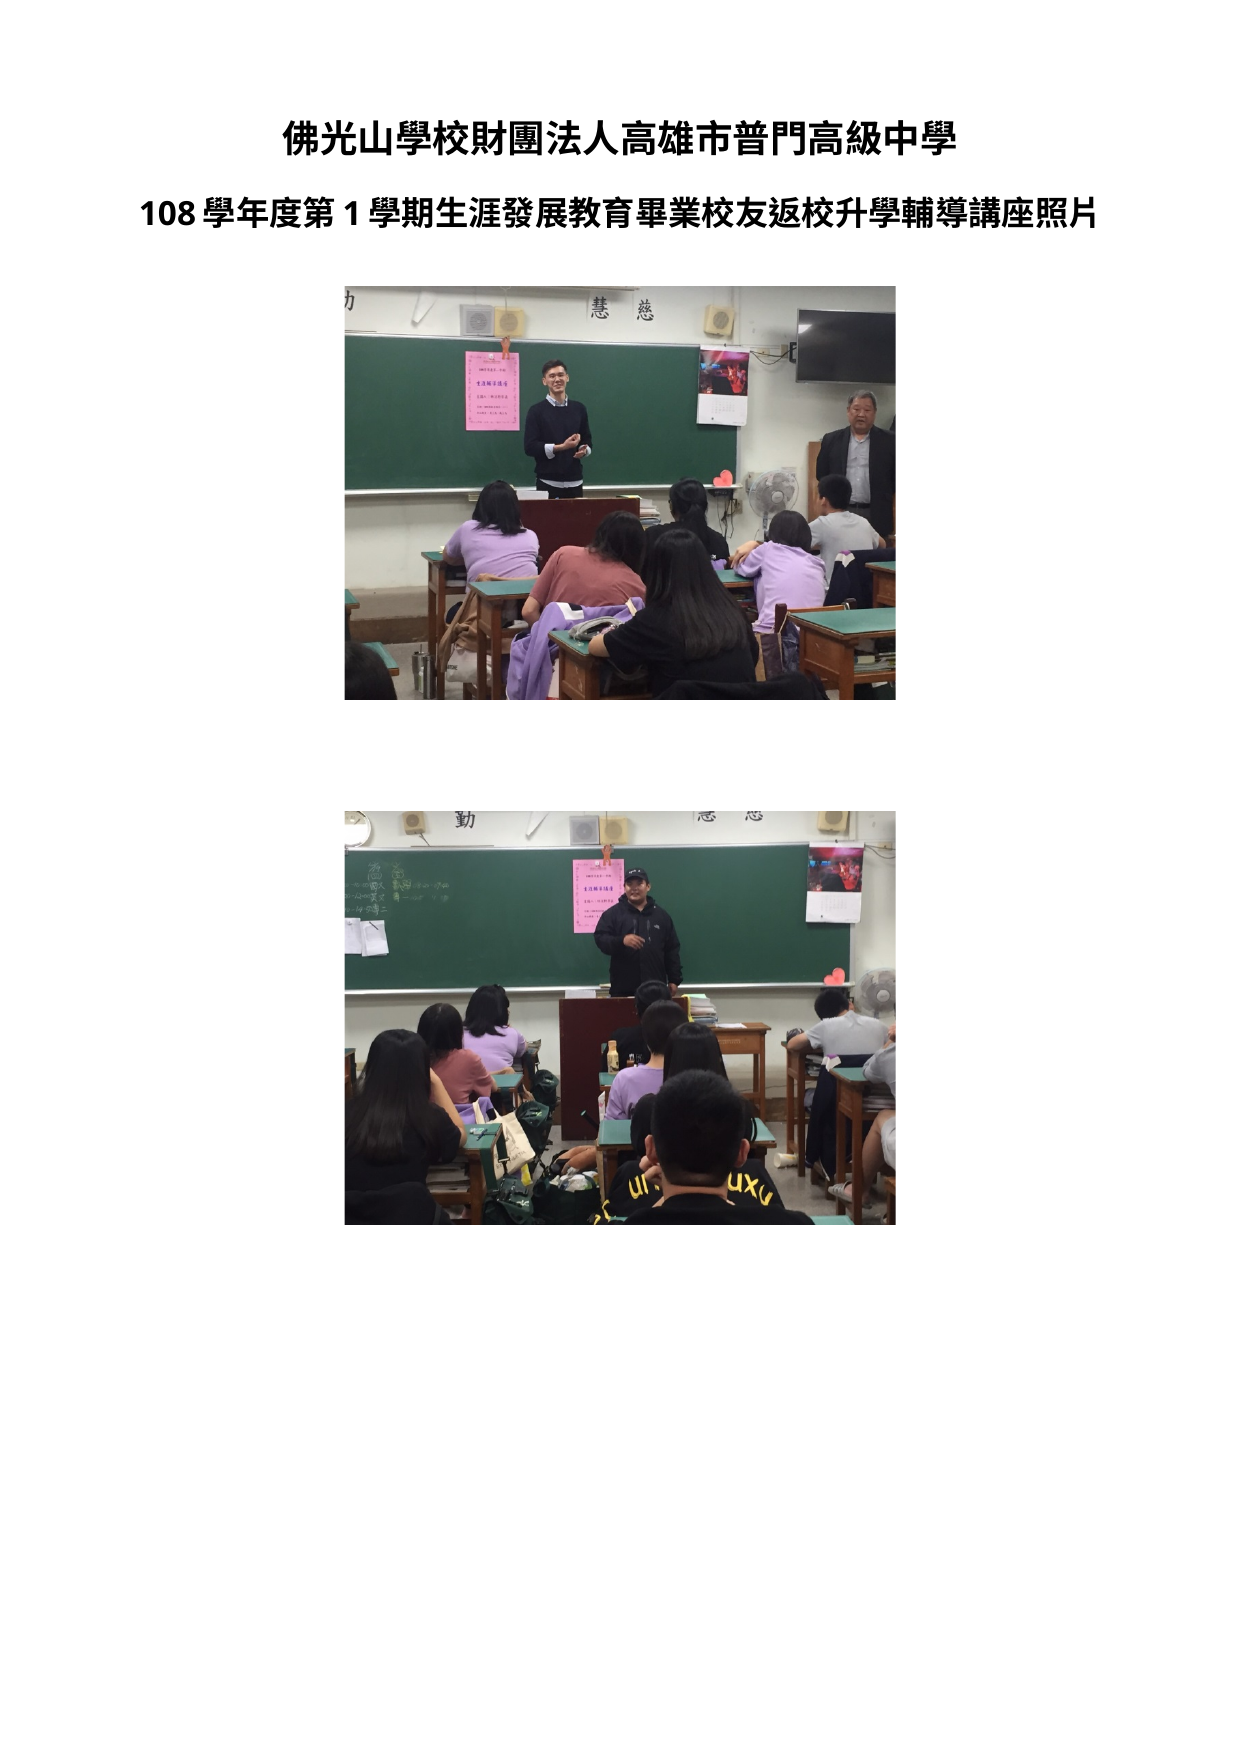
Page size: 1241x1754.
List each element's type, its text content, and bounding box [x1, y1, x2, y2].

picture [344, 811, 896, 1225]
picture [344, 286, 896, 700]
text 108學年度第1學期生涯發展教育畢業校友返校升學輔導講座照片 [118, 174, 1122, 249]
text 佛光山學校財團法人高雄市普門高級中學 [118, 99, 1122, 174]
